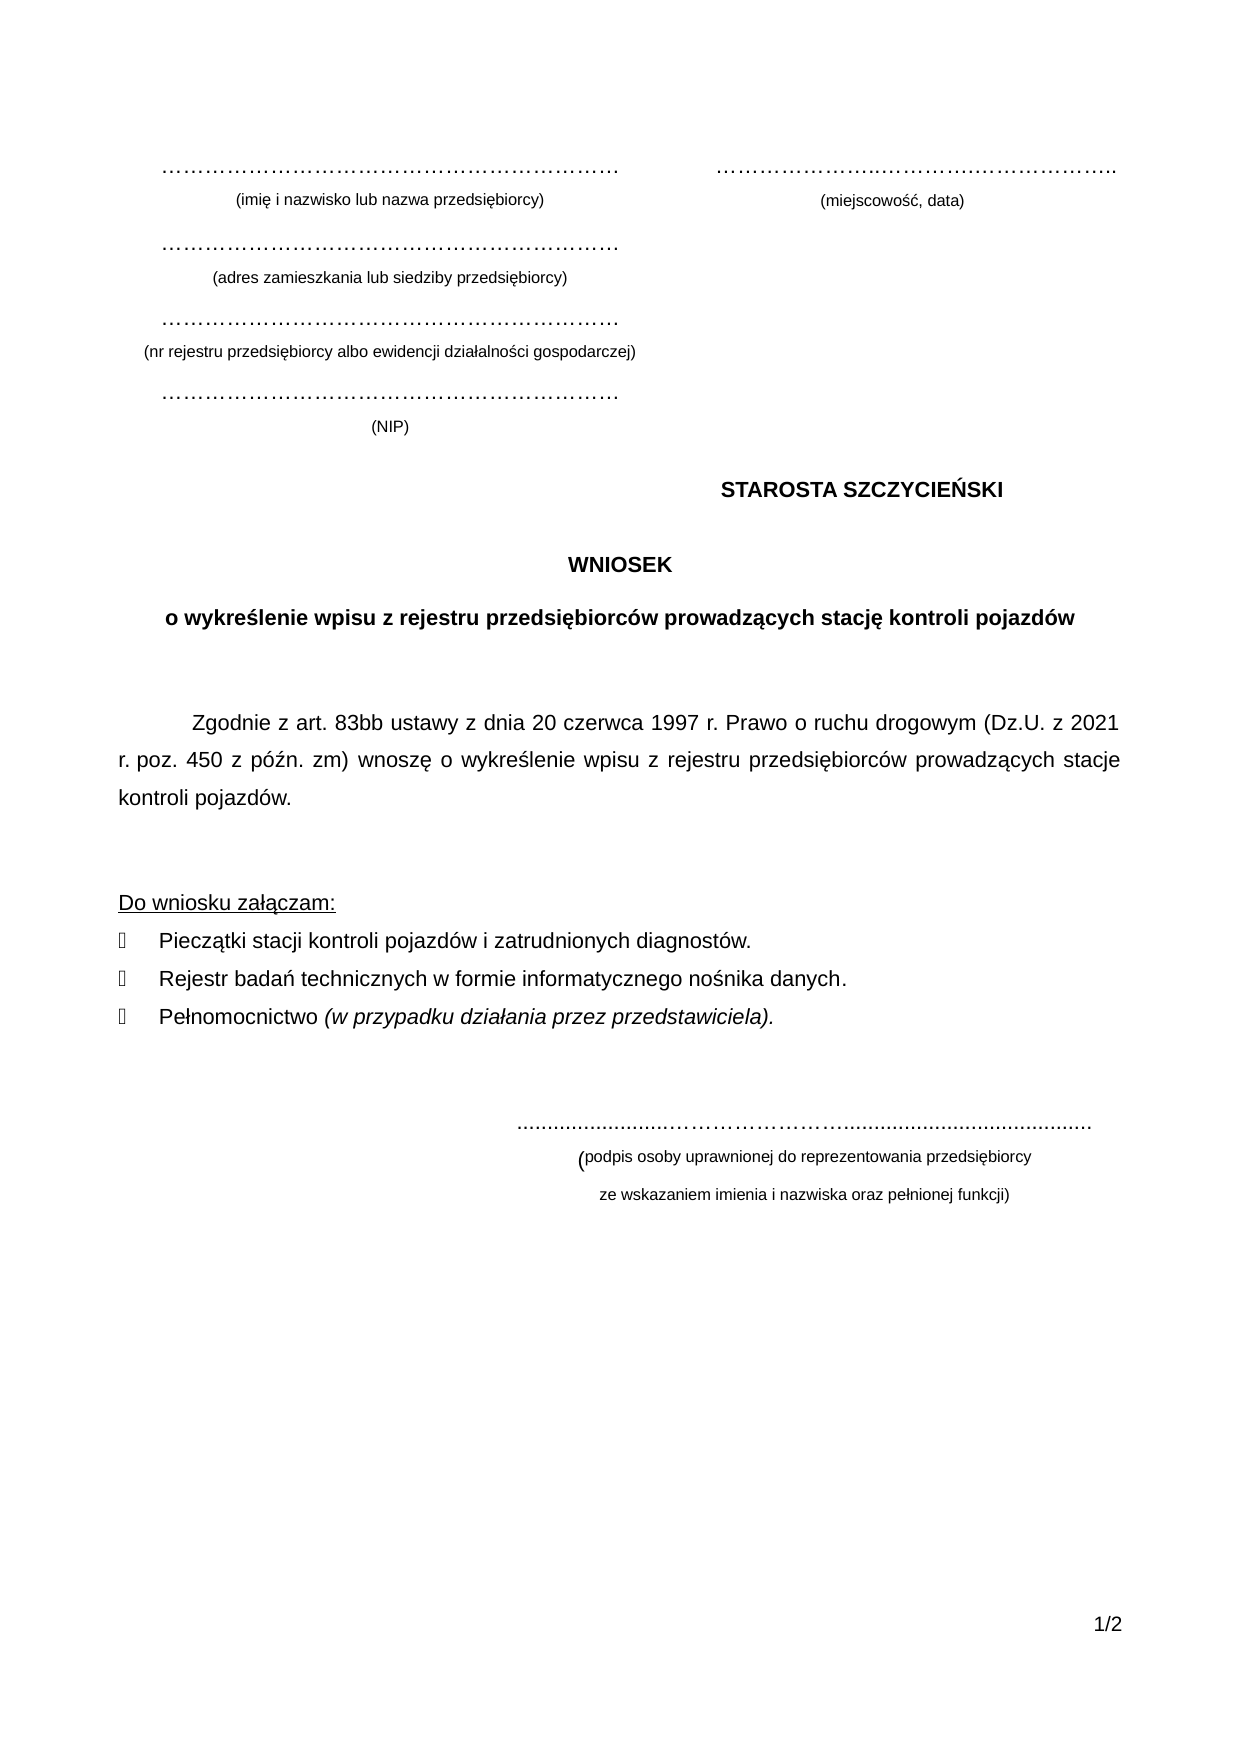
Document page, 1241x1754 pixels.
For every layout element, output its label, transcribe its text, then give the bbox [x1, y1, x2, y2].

text o wykreślenie wpisu z rejestru przedsiębiorców prowadzących stację kontroli pojazdów [118, 604, 1122, 630]
table_header …………………..………….……………….. (miejscowość, data) [662, 147, 1123, 224]
text STAROSTA SZCZYCIEŃSKI [721, 477, 1122, 502]
list Pieczątki stacji kontroli pojazdów i zatrudnionych diagnostów. [118, 928, 1122, 953]
table_header ……………………………………………………… (imię i nazwisko lub nazwa przedsiębiorcy) [118, 147, 662, 224]
list Rejestr badań technicznych w formie informatycznego nośnika danych. [118, 966, 1122, 991]
table_cell ……………………………………………………… (nr rejestru przedsiębiorcy albo ewidencji działalności gospodarczej) [118, 299, 662, 373]
table_cell ……………………………………………………… (adres zamieszkania lub siedziby przedsiębiorcy) [118, 224, 662, 299]
text .........................……………………......................................... [413, 1109, 1122, 1134]
list Pełnomocnictwo (w przypadku działania przez przedstawiciela). [118, 1004, 1122, 1029]
table_cell [662, 299, 1123, 373]
text WNIOSEK [118, 552, 1122, 577]
table_cell [662, 373, 1123, 448]
text ze wskazaniem imienia i nazwiska oraz pełnionej funkcji) [413, 1184, 1122, 1210]
table_cell ……………………………………………………… (NIP) [118, 373, 662, 448]
text Do wniosku załączam: [118, 890, 1122, 915]
text (podpis osoby uprawnionej do reprezentowania przedsiębiorcy [413, 1147, 1122, 1172]
text Zgodnie z art. 83bb ustawy z dnia 20 czerwca 1997 r. Prawo o ruchu drogowym (Dz.U. z 2021 r. poz. 450 z późn. zm) wnoszę o wykreślenie wpisu z rejestru przedsiębiorców prowadzących stacje kontroli pojazdów. [118, 709, 1122, 810]
table_cell [662, 224, 1123, 299]
